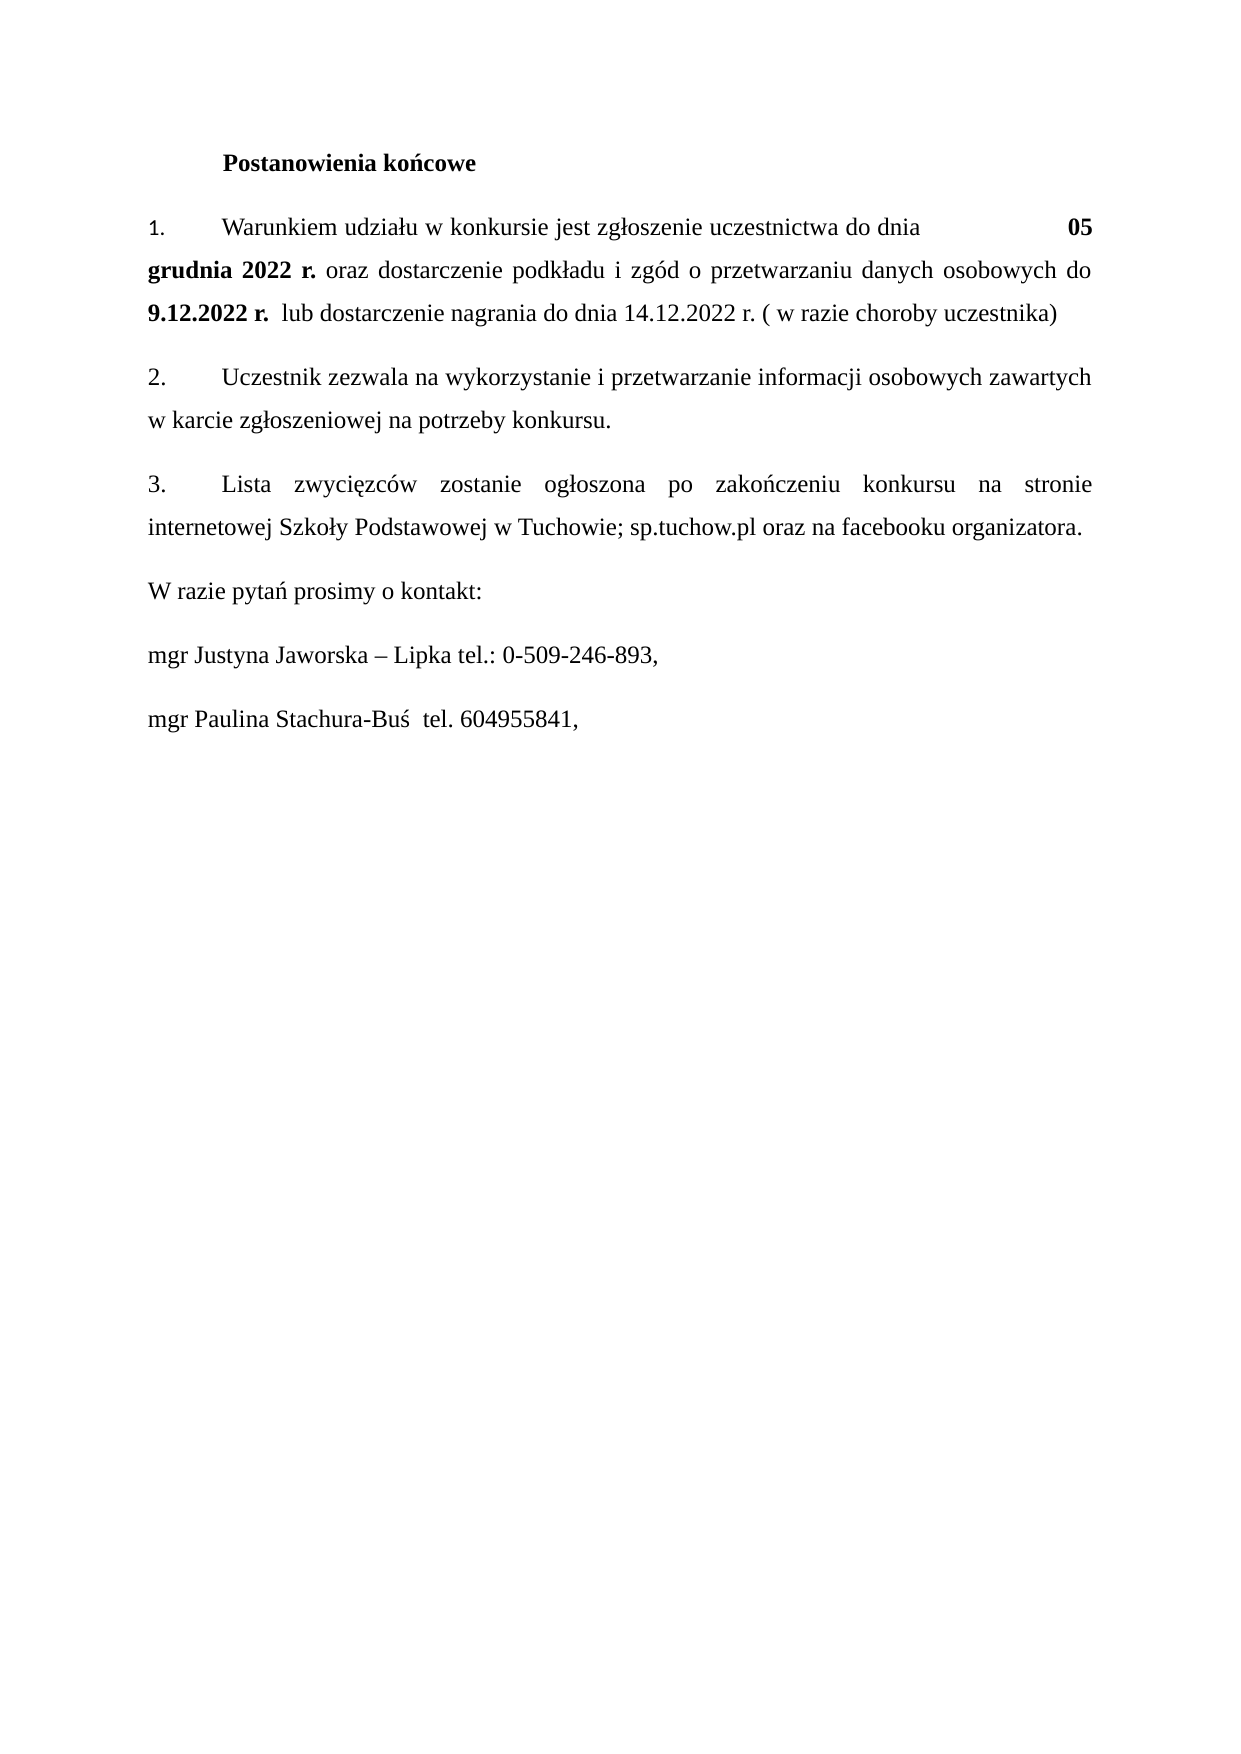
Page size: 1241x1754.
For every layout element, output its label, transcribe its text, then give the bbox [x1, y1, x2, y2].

text mgr Justyna Jaworska – Lipka tel.: 0-509-246-893, [148, 640, 1093, 669]
list Uczestnik zezwala na wykorzystanie i przetwarzanie informacji osobowych zawartych w karcie zgłoszeniowej na potrzeby konkursu. [148, 362, 1093, 434]
list Postanowienia końcowe [223, 148, 1093, 176]
list Lista zwycięzców zostanie ogłoszona po zakończeniu konkursu na stronie internetowej Szkoły Podstawowej w Tuchowie; sp.tuchow.pl oraz na facebooku organizatora. [148, 469, 1093, 541]
text mgr Paulina Stachura-Buś tel. 604955841, [148, 704, 1093, 733]
text W razie pytań prosimy o kontakt: [148, 576, 1093, 605]
list Warunkiem udziału w konkursie jest zgłoszenie uczestnictwa do dnia 05 grudnia 2022 r. oraz dostarczenie podkładu i zgód o przetwarzaniu danych osobowych do 9.12.2022 r. lub dostarczenie nagrania do dnia 14.12.2022 r. ( w razie choroby uczestnika) [148, 212, 1093, 327]
